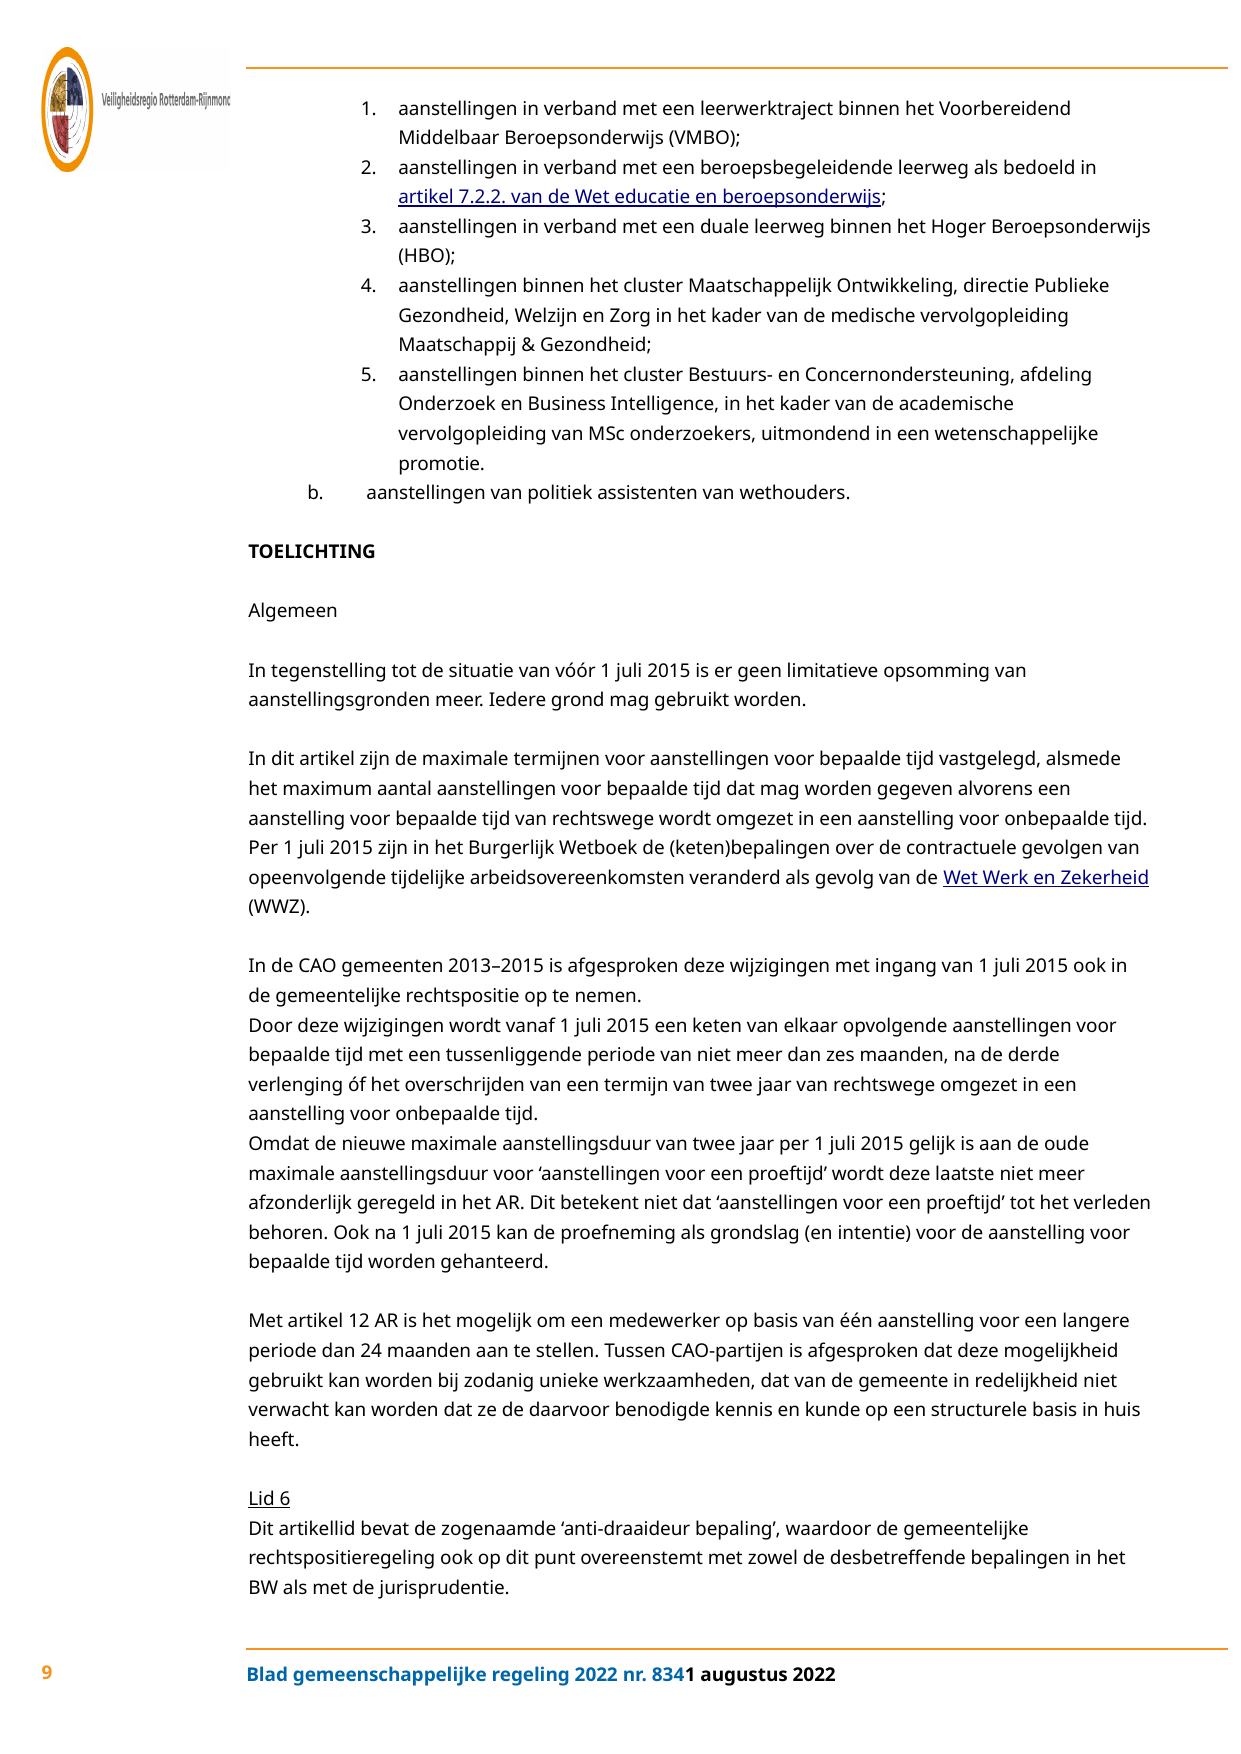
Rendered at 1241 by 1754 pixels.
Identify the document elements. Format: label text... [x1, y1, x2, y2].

text Door deze wijzigingen wordt vanaf 1 juli 2015 een keten van elkaar opvolgende aanstellingen voor bepaalde tijd met een tussenliggende periode van niet meer dan zes maanden, na de derde verlenging óf het overschrijden van een termijn van twee jaar van rechtswege omgezet in een aanstelling voor onbepaalde tijd. [248, 1012, 1152, 1126]
text In de CAO gemeenten 2013–2015 is afgesproken deze wijzigingen met ingang van 1 juli 2015 ook in de gemeentelijke rechtspositie op te nemen. [248, 953, 1152, 1008]
text In tegenstelling tot de situatie van vóór 1 juli 2015 is er geen limitatieve opsomming van aanstellingsgronden meer. Iedere grond mag gebruikt worden. [248, 657, 1152, 712]
text Omdat de nieuwe maximale aanstellingsduur van twee jaar per 1 juli 2015 gelijk is aan de oude maximale aanstellingsduur voor ‘aanstellingen voor een proeftijd’ wordt deze laatste niet meer afzonderlijk geregeld in het AR. Dit betekent niet dat ‘aanstellingen voor een proeftijd’ tot het verleden behoren. Ook na 1 juli 2015 kan de proefneming als grondslag (en intentie) voor de aanstelling voor bepaalde tijd worden gehanteerd. [248, 1130, 1152, 1274]
picture [41, 47, 231, 172]
list aanstellingen in verband met een leerwerktraject binnen het Voorbereidend Middelbaar Beroepsonderwijs (VMBO); [361, 95, 1152, 150]
list aanstellingen in verband met een duale leerweg binnen het Hoger Beroepsonderwijs (HBO); [361, 213, 1152, 268]
list aanstellingen binnen het cluster Maatschappelijk Ontwikkeling, directie Publieke Gezondheid, Welzijn en Zorg in het kader van de medische vervolgopleiding Maatschappij & Gezondheid; [361, 272, 1152, 357]
list aanstellingen van politiek assistenten van wethouders. [307, 479, 1152, 505]
text TOELICHTING [248, 538, 1152, 564]
text Dit artikellid bevat de zogenaamde ‘anti-draaideur bepaling’, waardoor de gemeentelijke rechtspositieregeling ook op dit punt overeenstemt met zowel de desbetreffende bepalingen in het BW als met de jurisprudentie. [248, 1515, 1152, 1600]
text In dit artikel zijn de maximale termijnen voor aanstellingen voor bepaalde tijd vastgelegd, alsmede het maximum aantal aanstellingen voor bepaalde tijd dat mag worden gegeven alvorens een aanstelling voor bepaalde tijd van rechtswege wordt omgezet in een aanstelling voor onbepaalde tijd. [248, 746, 1152, 831]
list aanstellingen binnen het cluster Bestuurs- en Concernondersteuning, afdeling Onderzoek en Business Intelligence, in het kader van de academische vervolgopleiding van MSc onderzoekers, uitmondend in een wetenschappelijke promotie. [361, 361, 1152, 476]
text Met artikel 12 AR is het mogelijk om een medewerker op basis van één aanstelling voor een langere periode dan 24 maanden aan te stellen. Tussen CAO-partijen is afgesproken dat deze mogelijkheid gebruikt kan worden bij zodanig unieke werkzaamheden, dat van de gemeente in redelijkheid niet verwacht kan worden dat ze de daarvoor benodigde kennis en kunde op een structurele basis in huis heeft. [248, 1308, 1152, 1452]
list aanstellingen in verband met een beroepsbegeleidende leerweg als bedoeld in artikel 7.2.2. van de Wet educatie en beroepsonderwijs; [361, 154, 1152, 209]
text Algemeen [248, 598, 1152, 623]
text Per 1 juli 2015 zijn in het Burgerlijk Wetboek de (keten)bepalingen over de contractuele gevolgen van opeenvolgende tijdelijke arbeidsovereenkomsten veranderd als gevolg van de Wet Werk en Zekerheid (WWZ). [248, 834, 1152, 919]
text Lid 6 [248, 1485, 1152, 1511]
